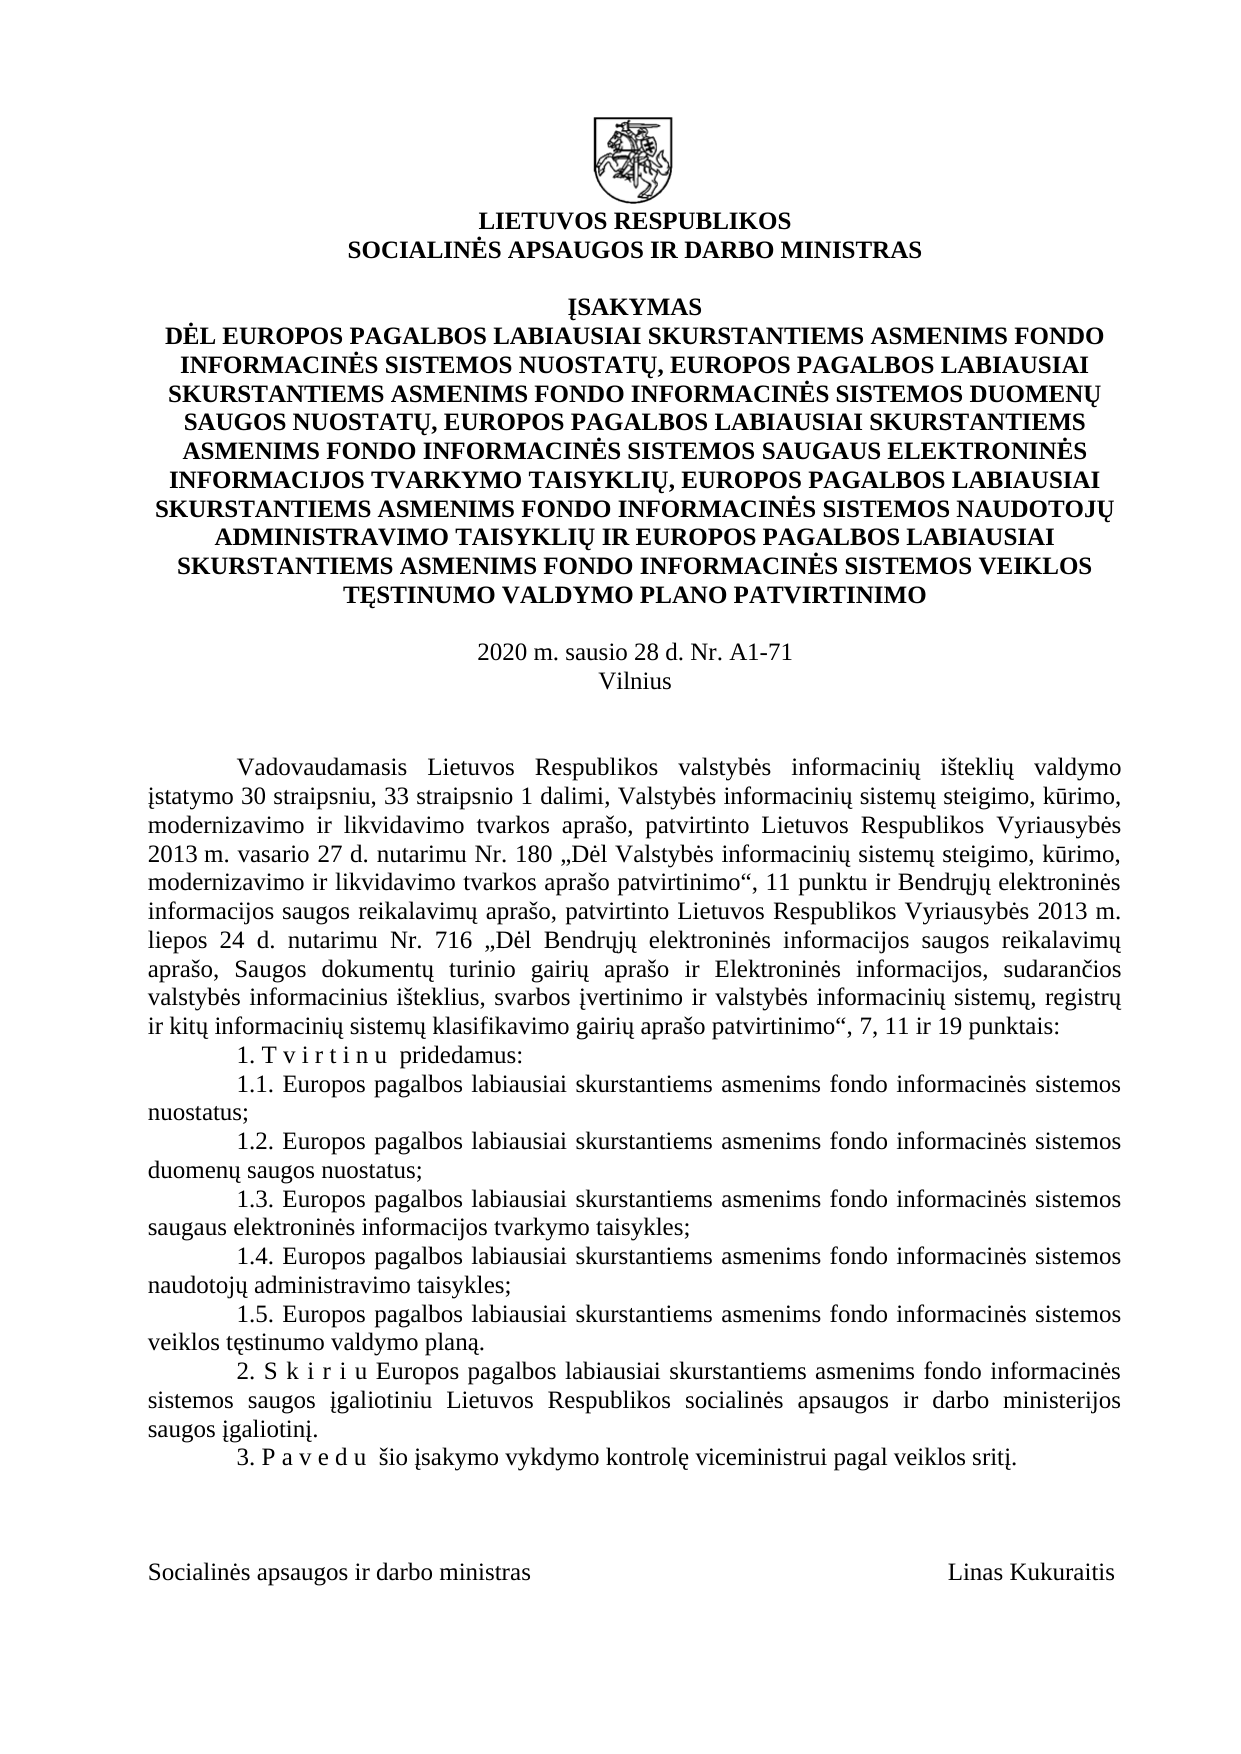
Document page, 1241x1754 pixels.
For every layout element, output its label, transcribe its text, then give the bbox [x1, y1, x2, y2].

text 2020 m. sausio 28 d. Nr. A1-71 [148, 637, 1122, 666]
text Vilnius [148, 666, 1122, 695]
text 3. P a v e d u šio įsakymo vykdymo kontrolę viceministrui pagal veiklos sritį. [148, 1442, 1122, 1471]
text Vadovaudamasis Lietuvos Respublikos valstybės informacinių išteklių valdymo įstatymo 30 straipsniu, 33 straipsnio 1 dalimi, Valstybės informacinių sistemų steigimo, kūrimo, modernizavimo ir likvidavimo tvarkos aprašo, patvirtinto Lietuvos Respublikos Vyriausybės 2013 m. vasario 27 d. nutarimu Nr. 180 „Dėl Valstybės informacinių sistemų steigimo, kūrimo, modernizavimo ir likvidavimo tvarkos aprašo patvirtinimo“, 11 punktu ir Bendrųjų elektroninės informacijos saugos reikalavimų aprašo, patvirtinto Lietuvos Respublikos Vyriausybės 2013 m. liepos 24 d. nutarimu Nr. 716 „Dėl Bendrųjų elektroninės informacijos saugos reikalavimų aprašo, Saugos dokumentų turinio gairių aprašo ir Elektroninės informacijos, sudarančios valstybės informacinius išteklius, svarbos įvertinimo ir valstybės informacinių sistemų, registrų ir kitų informacinių sistemų klasifikavimo gairių aprašo patvirtinimo“, 7, 11 ir 19 punktais: [148, 752, 1122, 1040]
text Socialinės apsaugos ir darbo ministras Linas Kukuraitis [148, 1557, 1122, 1586]
text LIETUVOS RESPUBLIKOS [148, 206, 1122, 235]
text 1.1. Europos pagalbos labiausiai skurstantiems asmenims fondo informacinės sistemos nuostatus; [148, 1069, 1122, 1126]
text DĖL EUROPOS PAGALBOS LABIAUSIAI SKURSTANTIEMS ASMENIMS FONDO INFORMACINĖS SISTEMOS NUOSTATŲ, EUROPOS PAGALBOS LABIAUSIAI SKURSTANTIEMS ASMENIMS FONDO INFORMACINĖS SISTEMOS DUOMENŲ SAUGOS NUOSTATŲ, EUROPOS PAGALBOS LABIAUSIAI SKURSTANTIEMS ASMENIMS FONDO INFORMACINĖS SISTEMOS SAUGAUS ELEKTRONINĖS INFORMACIJOS TVARKYMO TAISYKLIŲ, EUROPOS PAGALBOS LABIAUSIAI SKURSTANTIEMS ASMENIMS FONDO INFORMACINĖS SISTEMOS NAUDOTOJŲ ADMINISTRAVIMO TAISYKLIŲ IR EUROPOS PAGALBOS LABIAUSIAI SKURSTANTIEMS ASMENIMS FONDO INFORMACINĖS SISTEMOS VEIKLOS TĘSTINUMO VALDYMO PLANO PATVIRTINIMO [148, 321, 1122, 609]
text 2. S k i r i u Europos pagalbos labiausiai skurstantiems asmenims fondo informacinės sistemos saugos įgaliotiniu Lietuvos Respublikos socialinės apsaugos ir darbo ministerijos saugos įgaliotinį. [148, 1356, 1122, 1442]
text SOCIALINĖS APSAUGOS IR DARBO MINISTRAS [148, 235, 1122, 264]
text 1. T v i r t i n u pridedamus: [148, 1040, 1122, 1069]
text 1.3. Europos pagalbos labiausiai skurstantiems asmenims fondo informacinės sistemos saugaus elektroninės informacijos tvarkymo taisykles; [148, 1184, 1122, 1241]
text ĮSAKYMAS [148, 292, 1122, 321]
text 1.2. Europos pagalbos labiausiai skurstantiems asmenims fondo informacinės sistemos duomenų saugos nuostatus; [148, 1126, 1122, 1184]
text 1.4. Europos pagalbos labiausiai skurstantiems asmenims fondo informacinės sistemos naudotojų administravimo taisykles; [148, 1241, 1122, 1299]
text 1.5. Europos pagalbos labiausiai skurstantiems asmenims fondo informacinės sistemos veiklos tęstinumo valdymo planą. [148, 1299, 1122, 1356]
